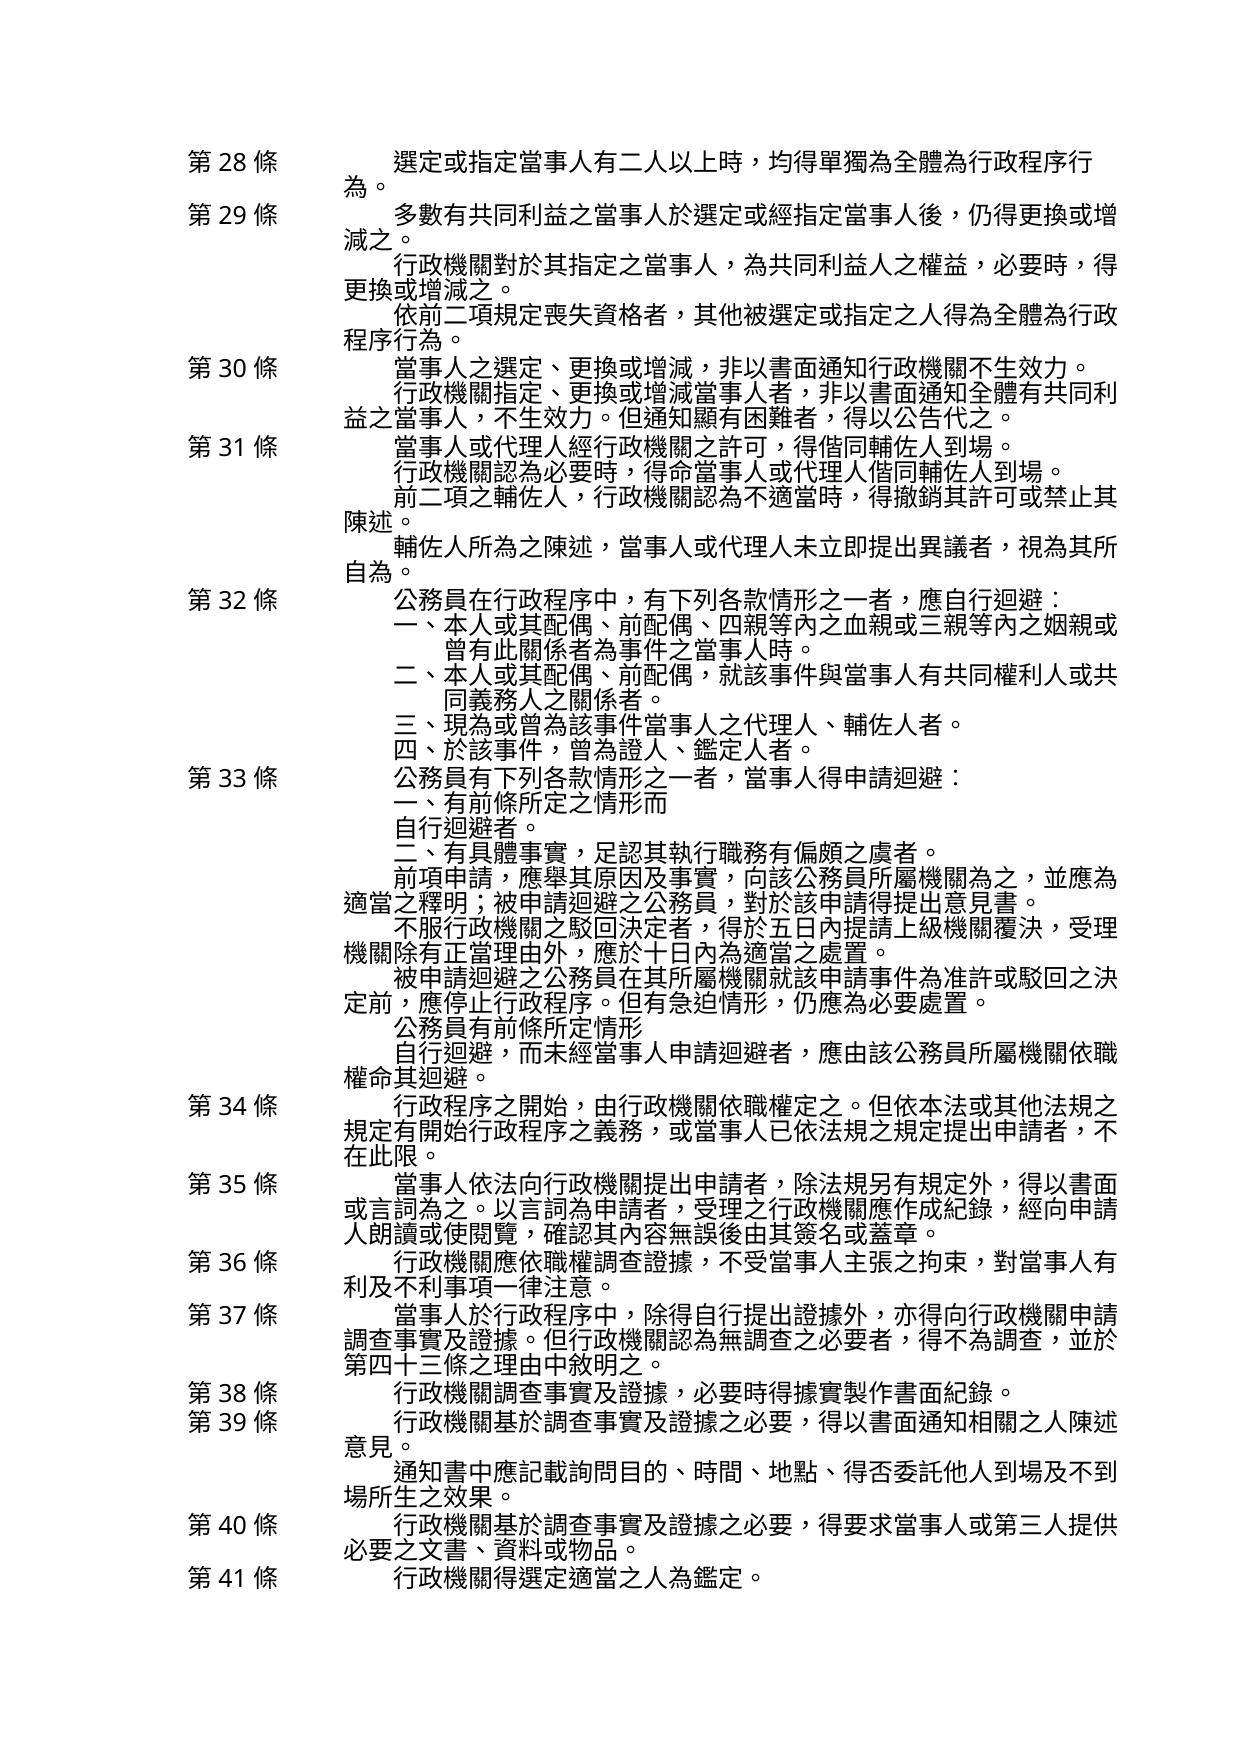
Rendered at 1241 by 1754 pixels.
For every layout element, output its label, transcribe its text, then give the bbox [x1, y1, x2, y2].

table_cell 第 32 條 [186, 588, 341, 766]
table_cell 第 28 條 [186, 150, 341, 203]
table_cell 第 33 條 [186, 766, 341, 1094]
table_cell 行政機關應依職權調查證據，不受當事人主張之拘束，對當事人有利及不利事項一律注意。 [341, 1250, 1125, 1303]
table_cell 行政機關調查事實及證據，必要時得據實製作書面紀錄。 [341, 1381, 1125, 1409]
table_cell 第 36 條 [186, 1250, 341, 1303]
table_cell 行政程序之開始，由行政機關依職權定之。但依本法或其他法規之規定有開始行政程序之義務，或當事人已依法規之規定提出申請者，不在此限。 [341, 1094, 1125, 1172]
table_cell 行政機關基於調查事實及證據之必要，得要求當事人或第三人提供必要之文書、資料或物品。 [341, 1513, 1125, 1566]
table_cell 第 39 條 [186, 1409, 341, 1512]
table_cell 第 35 條 [186, 1172, 341, 1250]
table_cell 第 37 條 [186, 1303, 341, 1381]
table_cell 第 40 條 [186, 1513, 341, 1566]
table_cell 第 31 條 [186, 434, 341, 587]
table_cell 公務員有下列各款情形之一者，當事人得申請迴避︰ 一、有前條所定之情形而 自行迴避者。 二、有具體事實，足認其執行職務有偏頗之虞者。 前項申請，應舉其原因及事實，向該公務員所屬機關為之，並應為適當之釋明；被申請迴避之公務員，對於該申請得提出意見書。 不服行政機關之駁回決定者，得於五日內提請上級機關覆決，受理機關除有正當理由外，應於十日內為適當之處置。 被申請迴避之公務員在其所屬機關就該申請事件為准許或駁回之決定前，應停止行政程序。但有急迫情形，仍應為必要處置。 公務員有前條所定情形 自行迴避，而未經當事人申請迴避者，應由該公務員所屬機關依職權命其迴避。 [341, 766, 1125, 1094]
table_cell 選定或指定當事人有二人以上時，均得單獨為全體為行政程序行為。 [341, 150, 1125, 203]
table_cell 第 29 條 [186, 203, 341, 356]
table_cell 第 38 條 [186, 1381, 341, 1409]
table_cell 公務員在行政程序中，有下列各款情形之一者，應自行迴避︰ 一、本人或其配偶、前配偶、四親等內之血親或三親等內之姻親或曾有此關係者為事件之當事人時。 二、本人或其配偶、前配偶，就該事件與當事人有共同權利人或共同義務人之關係者。 三、現為或曾為該事件當事人之代理人、輔佐人者。 四、於該事件，曾為證人、鑑定人者。 [341, 588, 1125, 766]
table_cell 多數有共同利益之當事人於選定或經指定當事人後，仍得更換或增減之。 行政機關對於其指定之當事人，為共同利益人之權益，必要時，得更換或增減之。 依前二項規定喪失資格者，其他被選定或指定之人得為全體為行政程序行為。 [341, 203, 1125, 356]
table_cell 第 34 條 [186, 1094, 341, 1172]
table_cell 當事人於行政程序中，除得自行提出證據外，亦得向行政機關申請調查事實及證據。但行政機關認為無調查之必要者，得不為調查，並於第四十三條之理由中敘明之。 [341, 1303, 1125, 1381]
table_cell 行政機關基於調查事實及證據之必要，得以書面通知相關之人陳述意見。 通知書中應記載詢問目的、時間、地點、得否委託他人到場及不到場所生之效果。 [341, 1409, 1125, 1512]
table_cell 當事人依法向行政機關提出申請者，除法規另有規定外，得以書面或言詞為之。以言詞為申請者，受理之行政機關應作成紀錄，經向申請人朗讀或使閱覽，確認其內容無誤後由其簽名或蓋章。 [341, 1172, 1125, 1250]
table_cell 當事人之選定、更換或增減，非以書面通知行政機關不生效力。 行政機關指定、更換或增減當事人者，非以書面通知全體有共同利益之當事人，不生效力。但通知顯有困難者，得以公告代之。 [341, 356, 1125, 434]
table_cell 行政機關得選定適當之人為鑑定。 [341, 1566, 1125, 1594]
table_cell 第 30 條 [186, 356, 341, 434]
table_cell 當事人或代理人經行政機關之許可，得偕同輔佐人到場。 行政機關認為必要時，得命當事人或代理人偕同輔佐人到場。 前二項之輔佐人，行政機關認為不適當時，得撤銷其許可或禁止其陳述。 輔佐人所為之陳述，當事人或代理人未立即提出異議者，視為其所自為。 [341, 434, 1125, 587]
table_cell 第 41 條 [186, 1566, 341, 1594]
